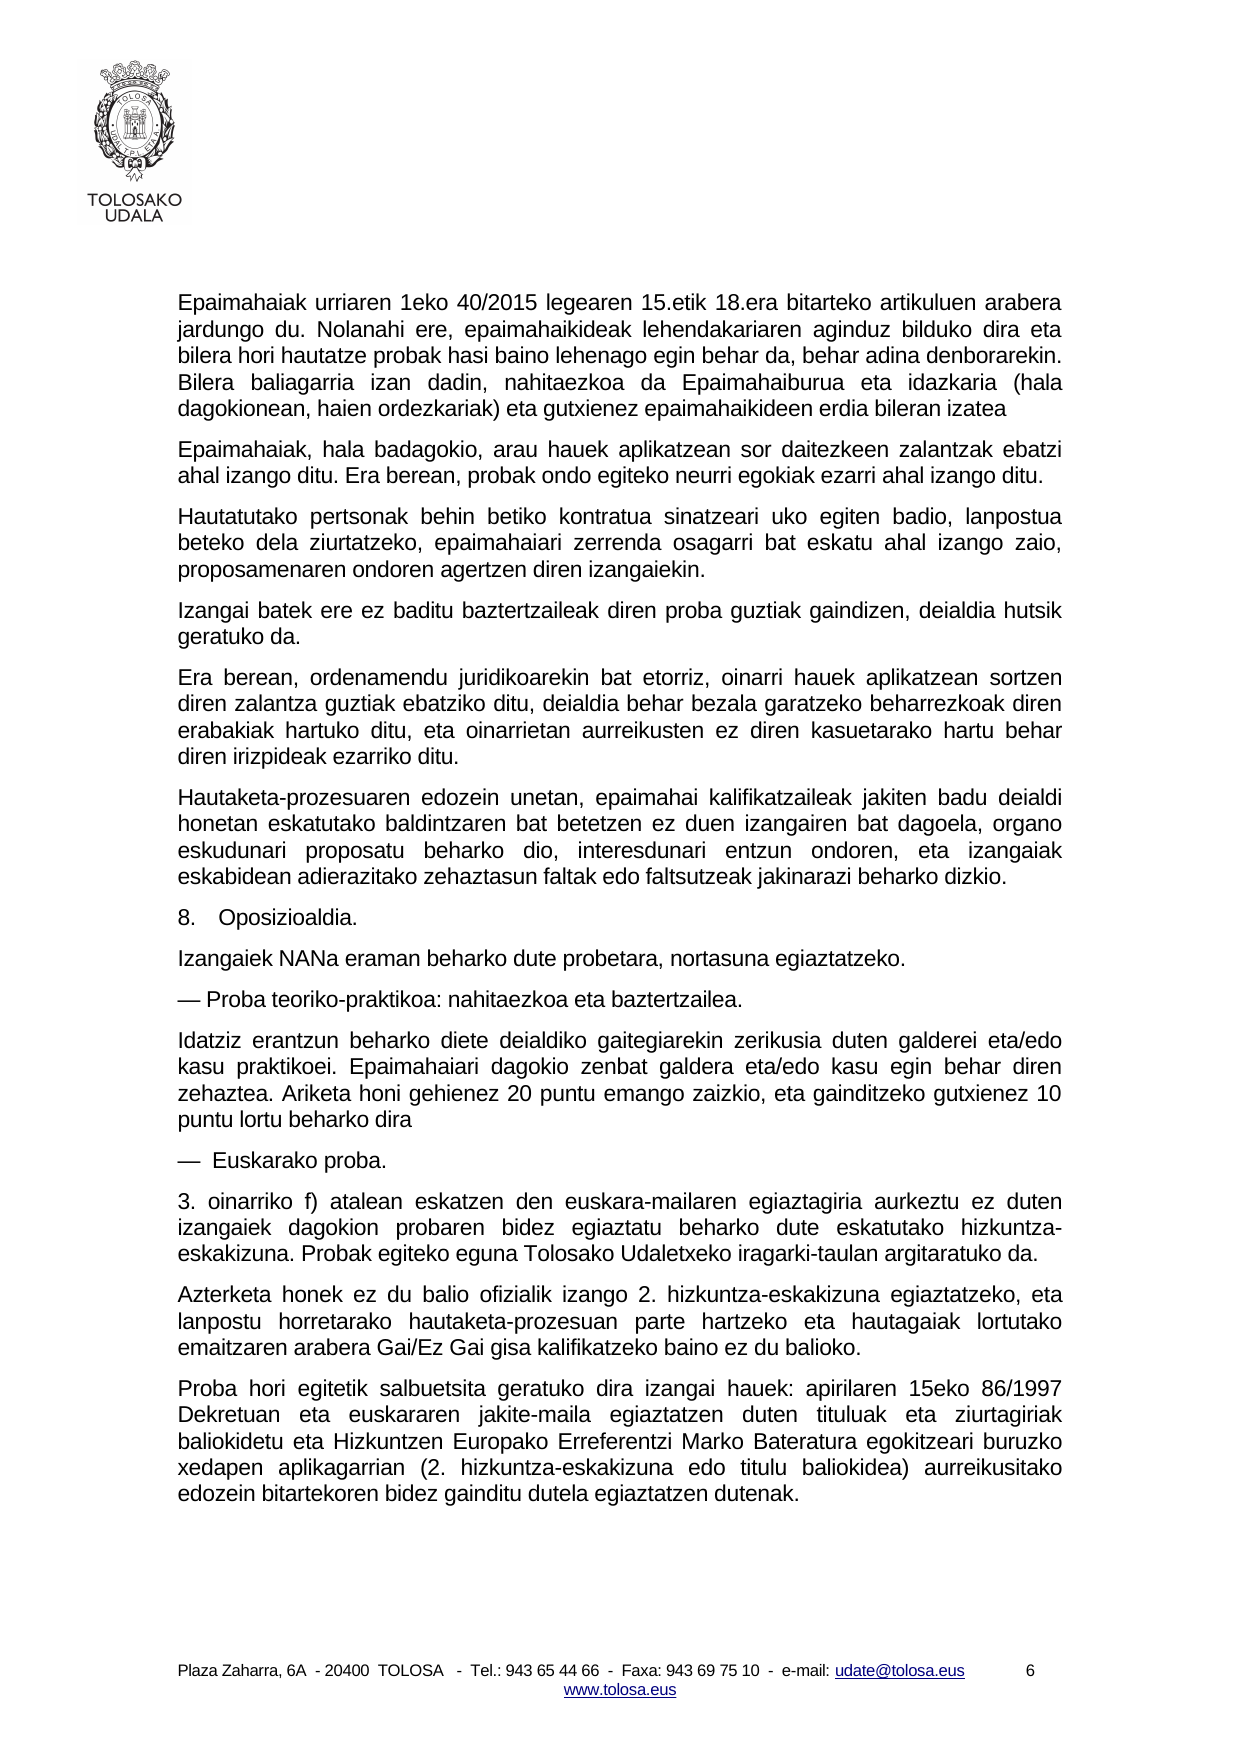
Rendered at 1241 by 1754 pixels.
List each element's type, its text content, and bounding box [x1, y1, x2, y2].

text 3. oinarriko f) atalean eskatzen den euskara-mailaren egiaztagiria aurkeztu ez duten izangaiek dagokion probaren bidez egiaztatu beharko dute eskatutako hizkuntza-eskakizuna. Probak egiteko eguna Tolosako Udaletxeko iragarki-taulan argitaratuko da. [177, 1188, 1063, 1267]
text Idatziz erantzun beharko diete deialdiko gaitegiarekin zerikusia duten galderei eta/edo kasu praktikoei. Epaimahaiari dagokio zenbat galdera eta/edo kasu egin behar diren zehaztea. Ariketa honi gehienez 20 puntu emango zaizkio, eta gainditzeko gutxienez 10 puntu lortu beharko dira [177, 1027, 1063, 1132]
text — Euskarako proba. [177, 1147, 1063, 1173]
text Azterketa honek ez du balio ofizialik izango 2. hizkuntza-eskakizuna egiaztatzeko, eta lanpostu horretarako hautaketa-prozesuan parte hartzeko eta hautagaiak lortutako emaitzaren arabera Gai/Ez Gai gisa kalifikatzeko baino ez du balioko. [177, 1281, 1063, 1360]
text Izangaiek NANa eraman beharko dute probetara, nortasuna egiaztatzeko. [177, 945, 1063, 971]
text Proba hori egitetik salbuetsita geratuko dira izangai hauek: apirilaren 15eko 86/1997 Dekretuan eta euskararen jakite-maila egiaztatzen duten tituluak eta ziurtagiriak baliokidetu eta Hizkuntzen Europako Erreferentzi Marko Bateratura egokitzeari buruzko xedapen aplikagarrian (2. hizkuntza-eskakizuna edo titulu baliokidea) aurreikusitako edozein bitartekoren bidez gainditu dutela egiaztatzen dutenak. [177, 1375, 1063, 1507]
text Hautatutako pertsonak behin betiko kontratua sinatzeari uko egiten badio, lanpostua beteko dela ziurtatzeko, epaimahaiari zerrenda osagarri bat eskatu ahal izango zaio, proposamenaren ondoren agertzen diren izangaiekin. [177, 503, 1063, 582]
picture [77, 59, 192, 225]
text Epaimahaiak urriaren 1eko 40/2015 legearen 15.etik 18.era bitarteko artikuluen arabera jardungo du. Nolanahi ere, epaimahaikideak lehendakariaren aginduz bilduko dira eta bilera hori hauta­tze probak hasi baino lehenago egin behar da, behar adina denborarekin. Bilera baliagarria izan dadin, nahitaezkoa da Epaimahaiburua eta idazkaria (hala dagokionean, haien ordezkariak) eta gutxienez epaimahaikideen erdia bileran izatea [177, 289, 1063, 421]
text 8. Oposizioaldia. [177, 904, 1063, 930]
text Epaimahaiak, hala badagokio, arau hauek aplikatzean sor daitezkeen zalantzak ebatzi ahal izango ditu. Era berean, probak ondo egiteko neurri egokiak ezarri ahal izango ditu. [177, 436, 1063, 488]
text Izangai batek ere ez baditu baztertzaileak diren proba guztiak gaindizen, deialdia hutsik geratuko da. [177, 597, 1063, 649]
text Hautaketa-prozesuaren edozein unetan, epaimahai kalifikatzaileak jakiten badu deialdi honetan eskatutako baldintzaren bat betetzen ez duen izangairen bat dagoela, organo eskudunari proposatu beharko dio, interesdunari entzun ondoren, eta izangaiak eskabidean adierazitako zehaztasun faltak edo faltsutzeak jakinarazi beharko dizkio. [177, 784, 1063, 889]
text Era berean, ordenamendu juridikoarekin bat etorriz, oinarri hauek aplikatzean sortzen diren zalantza guztiak ebatziko ditu, deialdia behar bezala garatzeko beharrezkoak diren erabakiak hartuko ditu, eta oinarrietan aurreikusten ez diren kasuetarako hartu behar diren irizpideak ezarriko ditu. [177, 664, 1063, 769]
text — Proba teoriko-praktikoa: nahitaezkoa eta baztertzailea. [177, 986, 1063, 1012]
